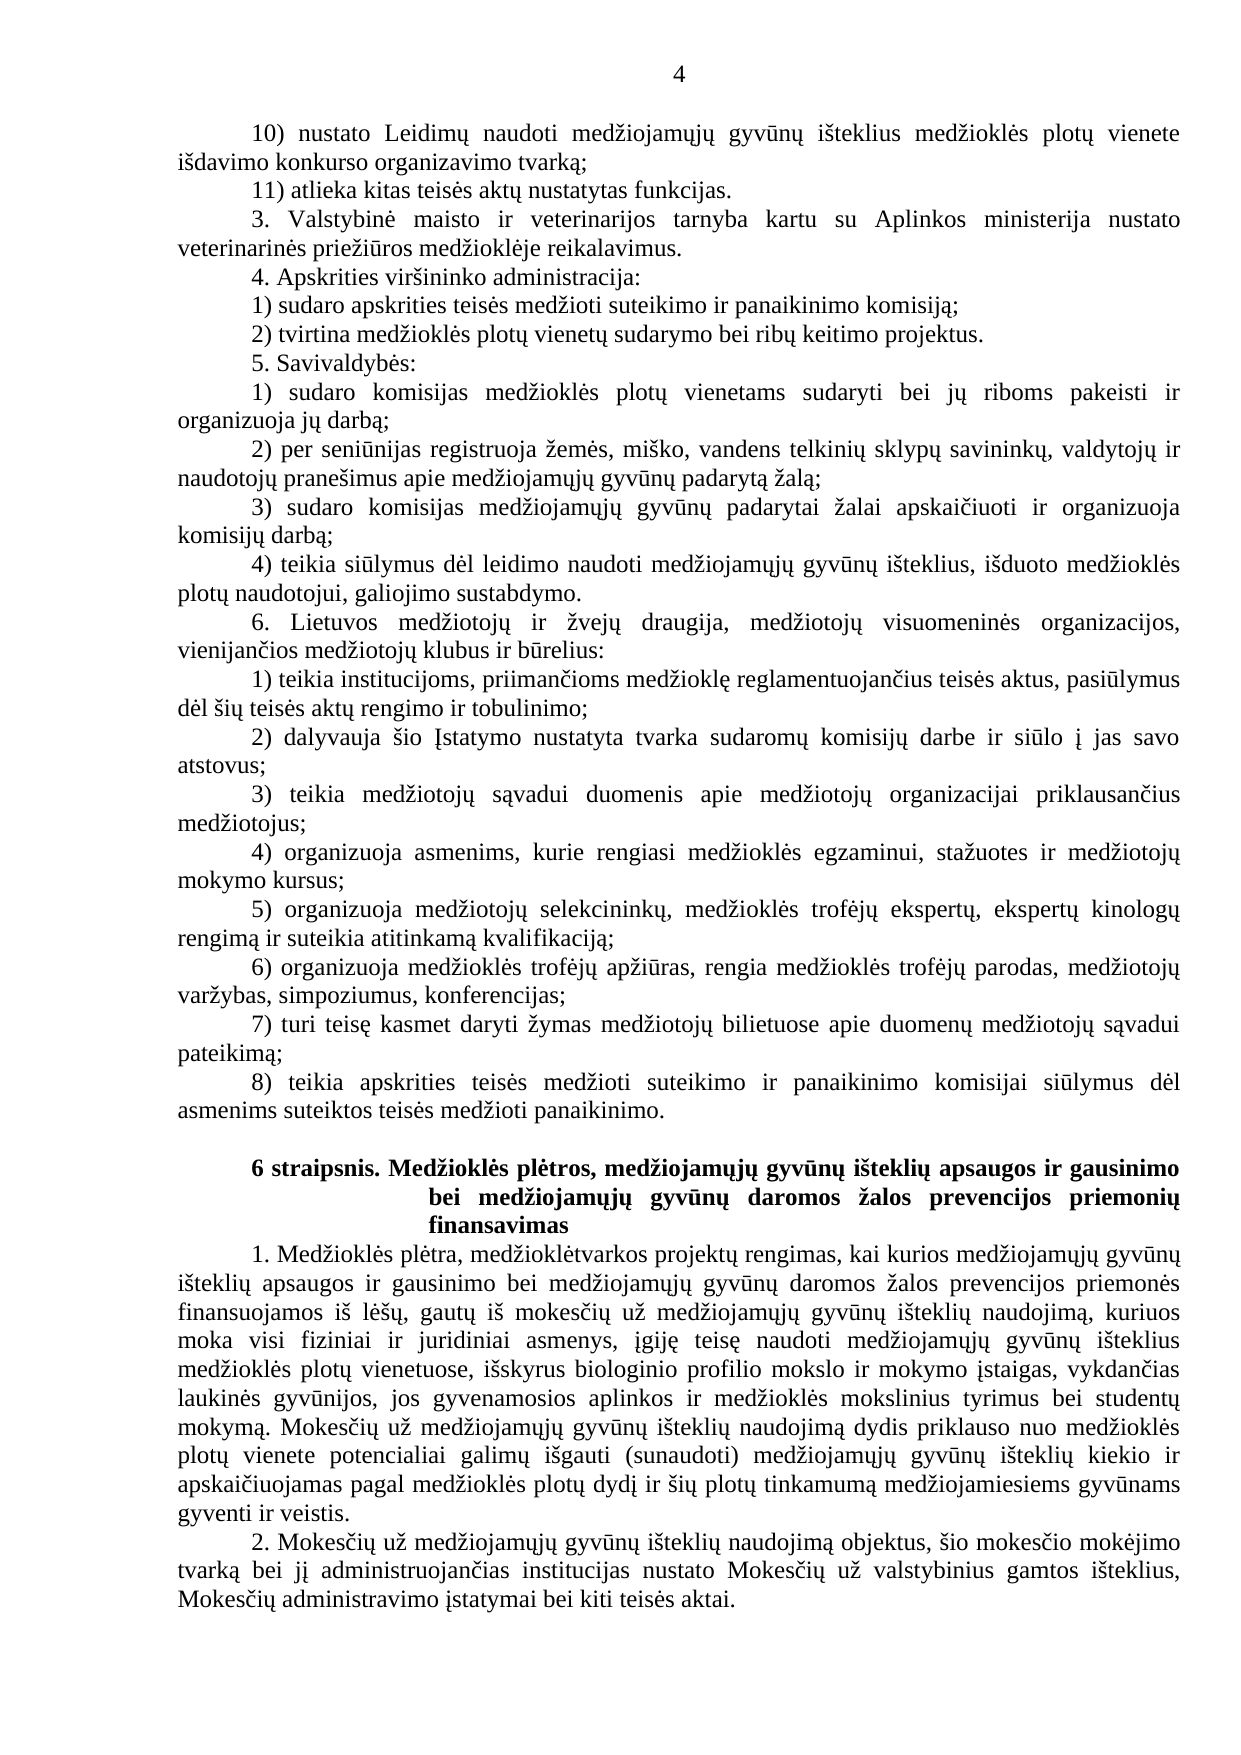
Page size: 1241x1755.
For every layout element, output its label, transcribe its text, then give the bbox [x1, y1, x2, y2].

text 2) tvirtina medžioklės plotų vienetų sudarymo bei ribų keitimo projektus. [177, 319, 1181, 348]
text 2) per seniūnijas registruoja žemės, miško, vandens telkinių sklypų savininkų, valdytojų ir naudotojų pranešimus apie medžiojamųjų gyvūnų padarytą žalą; [177, 434, 1181, 492]
text 1) sudaro komisijas medžioklės plotų vienetams sudaryti bei jų riboms pakeisti ir organizuoja jų darbą; [177, 377, 1181, 434]
text 4. Apskrities viršininko administracija: [177, 262, 1181, 291]
text 2. Mokesčių už medžiojamųjų gyvūnų išteklių naudojimą objektus, šio mokesčio mokėjimo tvarką bei jį administruojančias institucijas nustato Mokesčių už valstybinius gamtos išteklius, Mokesčių administravimo įstatymai bei kiti teisės aktai. [177, 1527, 1181, 1613]
text 11) atlieka kitas teisės aktų nustatytas funkcijas. [177, 176, 1181, 204]
text 8) teikia apskrities teisės medžioti suteikimo ir panaikinimo komisijai siūlymus dėl asmenims suteiktos teisės medžioti panaikinimo. [177, 1067, 1181, 1124]
text 5) organizuoja medžiotojų selekcininkų, medžioklės trofėjų ekspertų, ekspertų kinologų rengimą ir suteikia atitinkamą kvalifikaciją; [177, 894, 1181, 952]
text 6) organizuoja medžioklės trofėjų apžiūras, rengia medžioklės trofėjų parodas, medžiotojų varžybas, simpoziumus, konferencijas; [177, 952, 1181, 1009]
text 2) dalyvauja šio Įstatymo nustatyta tvarka sudaromų komisijų darbe ir siūlo į jas savo atstovus; [177, 722, 1181, 779]
text 1) sudaro apskrities teisės medžioti suteikimo ir panaikinimo komisiją; [177, 291, 1181, 319]
text 4) teikia siūlymus dėl leidimo naudoti medžiojamųjų gyvūnų išteklius, išduoto medžioklės plotų naudotojui, galiojimo sustabdymo. [177, 549, 1181, 607]
text 1. Medžioklės plėtra, medžioklėtvarkos projektų rengimas, kai kurios medžiojamųjų gyvūnų išteklių apsaugos ir gausinimo bei medžiojamųjų gyvūnų daromos žalos prevencijos priemonės finansuojamos iš lėšų, gautų iš mokesčių už medžiojamųjų gyvūnų išteklių naudojimą, kuriuos moka visi fiziniai ir juridiniai asmenys, įgiję teisę naudoti medžiojamųjų gyvūnų išteklius medžioklės plotų vienetuose, išskyrus biologinio profilio mokslo ir mokymo įstaigas, vykdančias laukinės gyvūnijos, jos gyvenamosios aplinkos ir medžioklės mokslinius tyrimus bei studentų mokymą. Mokesčių už medžiojamųjų gyvūnų išteklių naudojimą dydis priklauso nuo medžioklės plotų vienete potencialiai galimų išgauti (sunaudoti) medžiojamųjų gyvūnų išteklių kiekio ir apskaičiuojamas pagal medžioklės plotų dydį ir šių plotų tinkamumą medžiojamiesiems gyvūnams gyventi ir veistis. [177, 1239, 1181, 1527]
text 10) nustato Leidimų naudoti medžiojamųjų gyvūnų išteklius medžioklės plotų vienete išdavimo konkurso organizavimo tvarką; [177, 118, 1181, 176]
text 6. Lietuvos medžiotojų ir žvejų draugija, medžiotojų visuomeninės organizacijos, vienijančios medžiotojų klubus ir būrelius: [177, 607, 1181, 664]
text 1) teikia institucijoms, priimančioms medžioklę reglamentuojančius teisės aktus, pasiūlymus dėl šių teisės aktų rengimo ir tobulinimo; [177, 664, 1181, 722]
text 6 straipsnis. Medžioklės plėtros, medžiojamųjų gyvūnų išteklių apsaugos ir gausinimo bei medžiojamųjų gyvūnų daromos žalos prevencijos priemonių finansavimas [251, 1153, 1181, 1239]
text 4) organizuoja asmenims, kurie rengiasi medžioklės egzaminui, stažuotes ir medžiotojų mokymo kursus; [177, 837, 1181, 894]
text 3. Valstybinė maisto ir veterinarijos tarnyba kartu su Aplinkos ministerija nustato veterinarinės priežiūros medžioklėje reikalavimus. [177, 204, 1181, 262]
text 5. Savivaldybės: [177, 348, 1181, 377]
text 7) turi teisę kasmet daryti žymas medžiotojų bilietuose apie duomenų medžiotojų sąvadui pateikimą; [177, 1009, 1181, 1067]
text 3) teikia medžiotojų sąvadui duomenis apie medžiotojų organizacijai priklausančius medžiotojus; [177, 779, 1181, 837]
text 3) sudaro komisijas medžiojamųjų gyvūnų padarytai žalai apskaičiuoti ir organizuoja komisijų darbą; [177, 492, 1181, 549]
